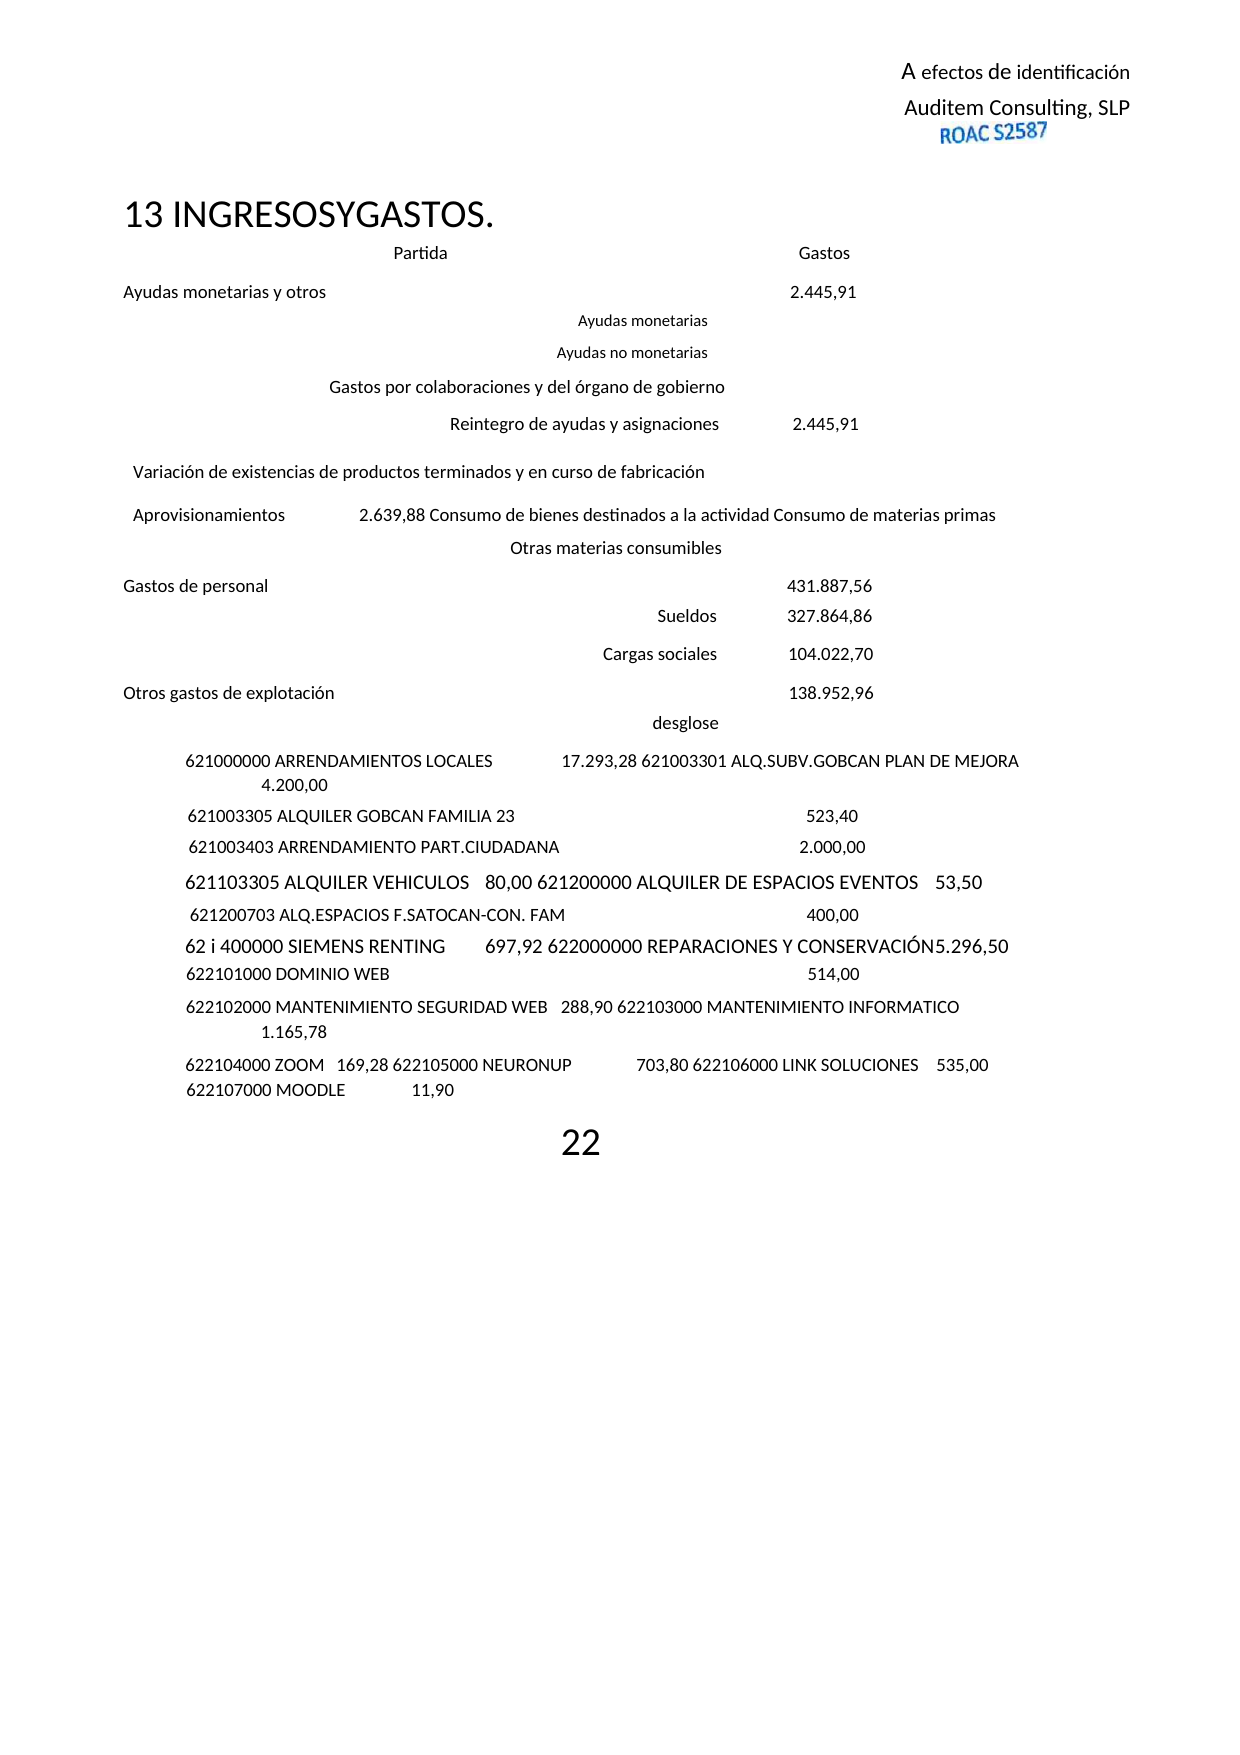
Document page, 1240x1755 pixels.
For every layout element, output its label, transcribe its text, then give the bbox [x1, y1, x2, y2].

subtitle Gastos de personal 431.887,56 [123, 574, 1074, 597]
text Aprovisionamientos 2.639,88 Consumo de bienes destinados a la actividad Consumo de materias primas [133, 503, 1074, 526]
subtitle 62 i 400000 SIEMENS RENTING 697,92 622000000 REPARACIONES Y CONSERVACIÓN 5.296,50 [185, 934, 1074, 959]
text Gastos por colaboraciones y del órgano de gobierno [158, 375, 896, 398]
text Cargas sociales 104.022,70 [123, 642, 1074, 664]
text 622104000 ZOOM 169,28 622105000 NEURONUP 703,80 622106000 LINK SOLUCIONES 535,00 622107000 MOODLE 11,90 [185, 1053, 1074, 1101]
text Ayudas no monetarias [212, 343, 1053, 363]
text 621003403 ARRENDAMIENTO PART.CIUDADANA 2.000,00 [123, 835, 1074, 858]
text Ayudas monetarias [212, 311, 1074, 331]
subtitle 621103305 ALQUILER VEHICULOS 80,00 621200000 ALQUILER DE ESPACIOS EVENTOS 53,50 [185, 869, 1074, 895]
text Partida Gastos [123, 241, 1074, 264]
subtitle 621003305 ALQUILER GOBCAN FAMILIA 23 523,40 [123, 804, 1074, 827]
text Sueldos 327.864,86 [123, 604, 1074, 627]
text Otras materias consumibles [158, 537, 1074, 559]
text 622101000 DOMINIO WEB 514,00 [123, 962, 1074, 985]
subtitle Ayudas monetarias y otros 2.445,91 [123, 280, 1074, 303]
text Otros gastos de explotación 138.952,96 [123, 681, 1074, 704]
text 621000000 ARRENDAMIENTOS LOCALES 17.293,28 621003301 ALQ.SUBV.GOBCAN PLAN DE MEJORA 4.200,00 [185, 749, 1074, 796]
text Variación de existencias de productos terminados y en curso de fabricación [133, 460, 1074, 483]
text 13 INGRESOSYGASTOS. [123, 189, 1074, 238]
text Reintegro de ayudas y asignaciones 2.445,91 [123, 412, 1074, 435]
text 621200703 ALQ.ESPACIOS F.SATOCAN-CON. FAM 400,00 [123, 903, 1074, 926]
subtitle 622102000 MANTENIMIENTO SEGURIDAD WEB 288,90 622103000 MANTENIMIENTO INFORMATICO 1.165,78 [186, 996, 1074, 1043]
text desglose [297, 711, 1074, 734]
